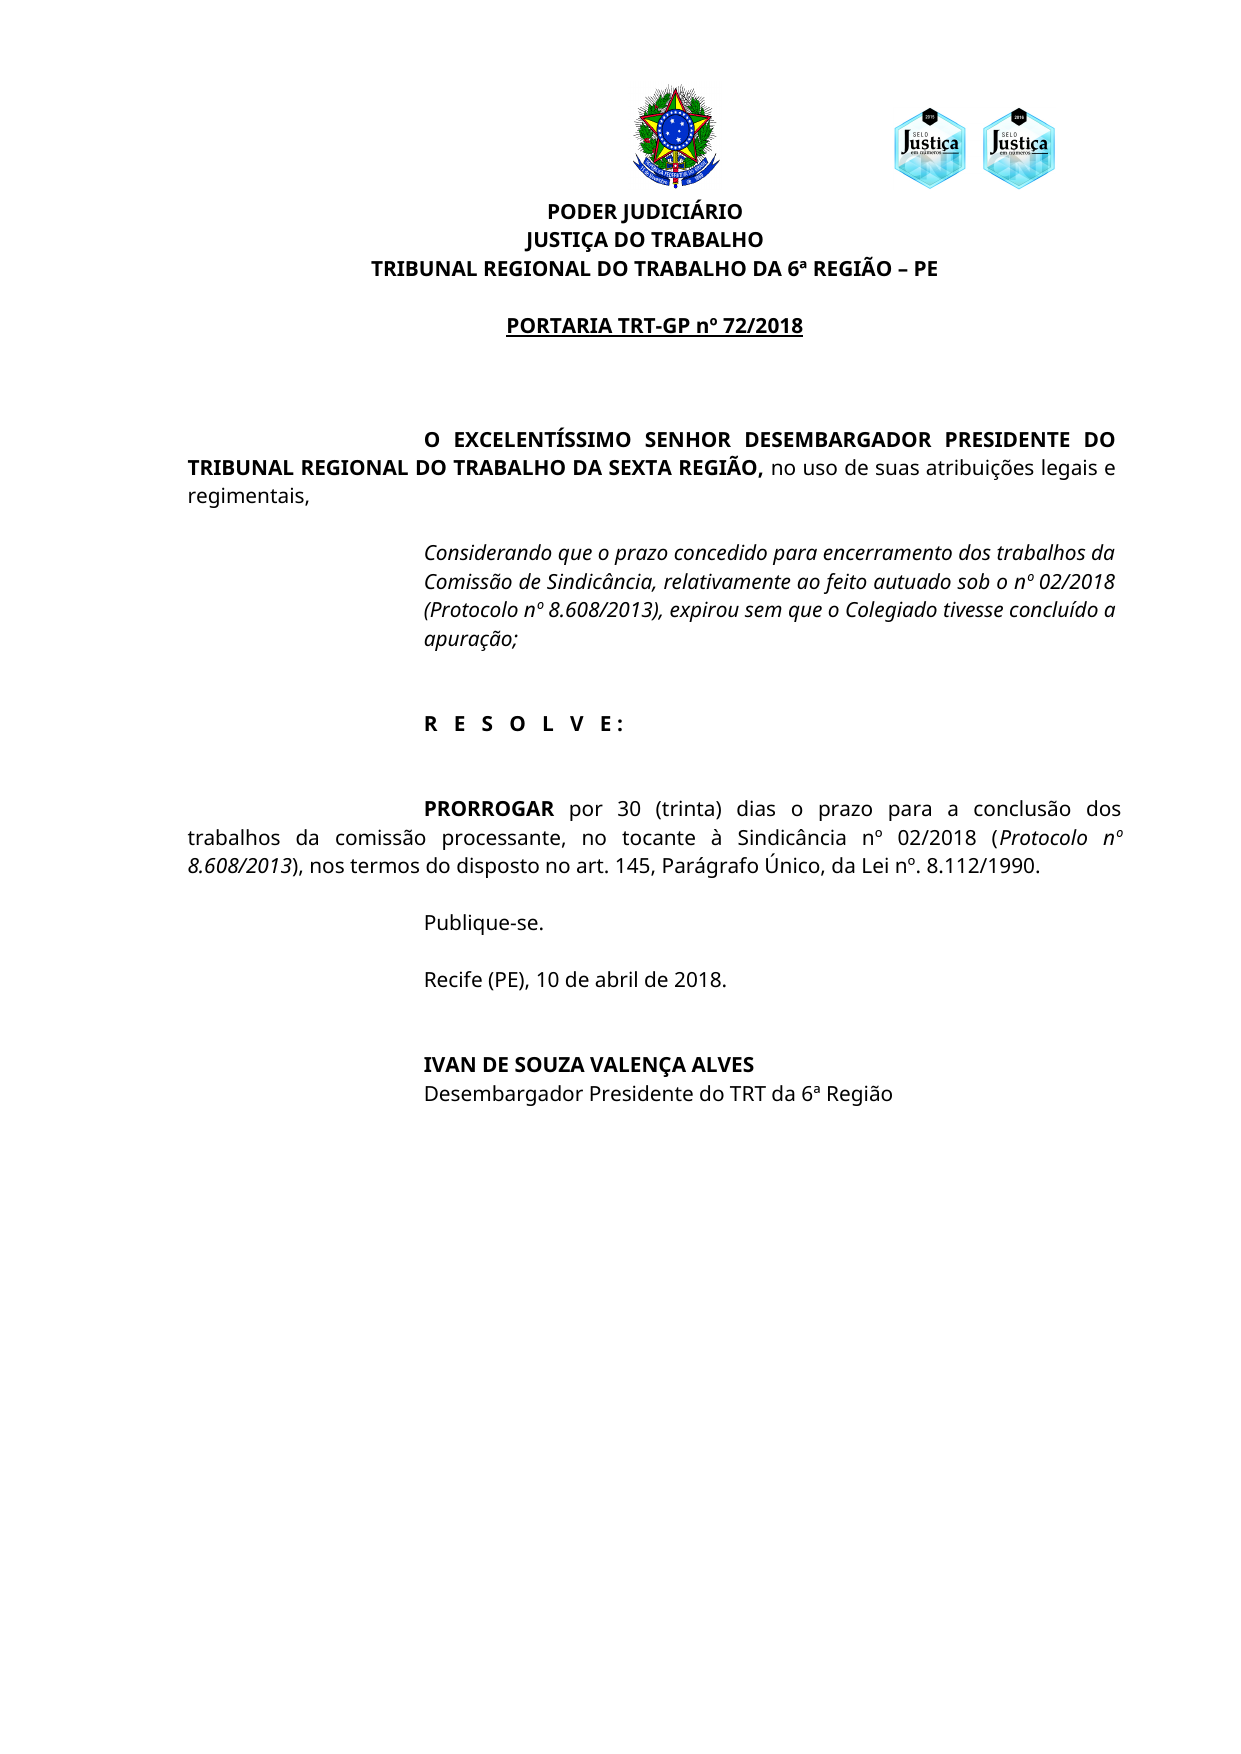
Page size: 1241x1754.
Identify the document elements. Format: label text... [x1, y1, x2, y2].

picture [893, 107, 1056, 190]
text PORTARIA TRT-GP nº 72/2018 [187, 311, 1122, 339]
text R E S O L V E : [187, 709, 1122, 737]
text Recife (PE), 10 de abril de 2018. [187, 965, 1122, 993]
text Publique-se. [187, 908, 1122, 937]
text Desembargador Presidente do TRT da 6ª Região [187, 1079, 1116, 1107]
picture [628, 81, 722, 190]
text Considerando que o prazo concedido para encerramento dos trabalhos da Comissão de Sindicância, relativamente ao feito autuado sob o nº 02/2018 (Protocolo nº 8.608/2013), expirou sem que o Colegiado tivesse concluído a apuração; [423, 538, 1116, 652]
text PRORROGAR por 30 (trinta) dias o prazo para a conclusão dos trabalhos da comissão processante, no tocante à Sindicância nº 02/2018 (Protocolo nº 8.608/2013), nos termos do disposto no art. 145, Parágrafo Único, da Lei nº. 8.112/1990. [187, 794, 1122, 880]
text O EXCELENTÍSSIMO SENHOR DESEMBARGADOR PRESIDENTE DO TRIBUNAL REGIONAL DO TRABALHO DA SEXTA REGIÃO, no uso de suas atribuições legais e regimentais, [187, 425, 1116, 510]
subtitle IVAN DE SOUZA VALENÇA ALVES [423, 1050, 1122, 1079]
